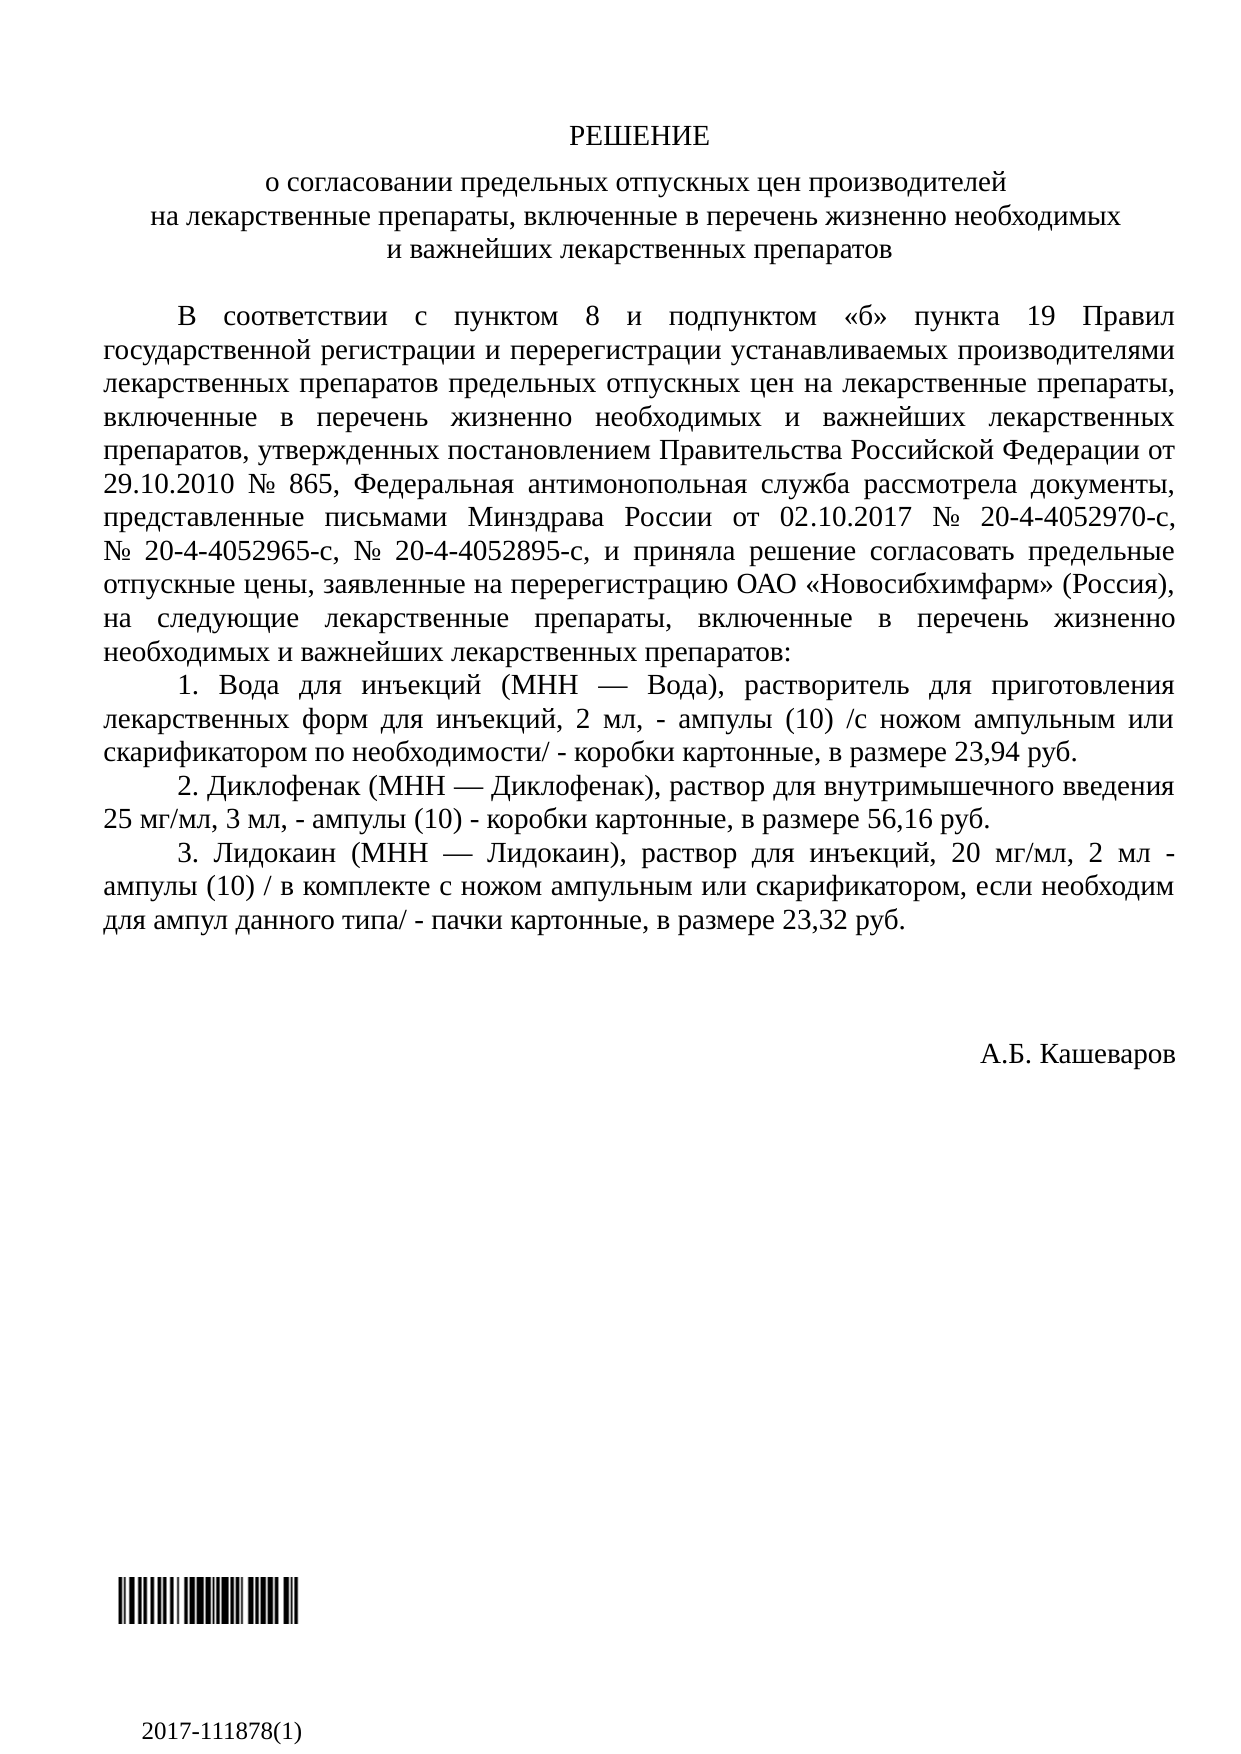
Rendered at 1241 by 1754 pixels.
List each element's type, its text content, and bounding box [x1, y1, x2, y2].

text на лекарственные препараты, включенные в перечень жизненно необходимых [103, 198, 1176, 231]
picture [103, 1577, 316, 1624]
text 2. Диклофенак (МНН — Диклофенак), раствор для внутримышечного введения 25 мг/мл, 3 мл, - ампулы (10) - коробки картонные, в размере 56,16 руб. [103, 768, 1176, 835]
text В соответствии с пунктом 8 и подпунктом «б» пункта 19 Правил государственной регистрации и перерегистрации устанавливаемых производителями лекарственных препаратов предельных отпускных цен на лекарственные препараты, включенные в перечень жизненно необходимых и важнейших лекарственных препаратов, утвержденных постановлением Правительства Российской Федерации от 29.10.2010 № 865, Федеральная антимонопольная служба рассмотрела документы, представленные письмами Минздрава России от 02.10.2017 № 20-4-4052970-с, № 20-4-4052965-с, № 20-4-4052895-с, и приняла решение согласовать предельные отпускные цены, заявленные на перерегистрацию ОАО «Новосибхимфарм» (Россия), на следующие лекарственные препараты, включенные в перечень жизненно необходимых и важнейших лекарственных препаратов: [103, 298, 1176, 667]
text 1. Вода для инъекций (МНН — Вода), растворитель для приготовления лекарственных форм для инъекций, 2 мл, - ампулы (10) /с ножом ампульным или скарификатором по необходимости/ - коробки картонные, в размере 23,94 руб. [103, 667, 1176, 768]
text и важнейших лекарственных препаратов [103, 231, 1176, 265]
text о согласовании предельных отпускных цен производителей [103, 164, 1176, 198]
text 3. Лидокаин (МНН — Лидокаин), раствор для инъекций, 20 мг/мл, 2 мл - ампулы (10) / в комплекте с ножом ампульным или скарификатором, если необходим для ампул данного типа/ - пачки картонные, в размере 23,32 руб. [103, 835, 1176, 936]
